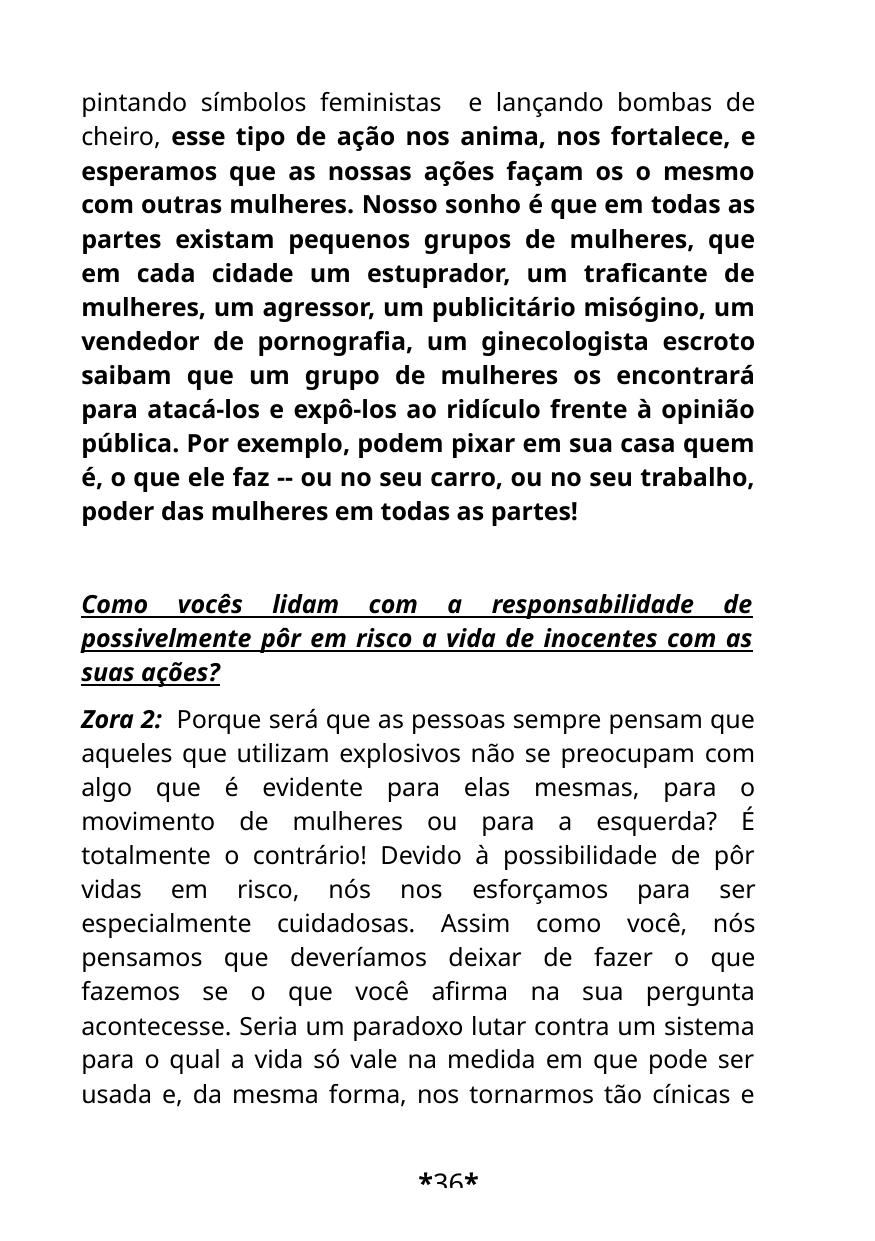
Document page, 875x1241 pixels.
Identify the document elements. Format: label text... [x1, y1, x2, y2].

text pintando símbolos feministas e lançando bombas de cheiro, esse tipo de ação nos anima, nos fortalece, e esperamos que as nossas ações façam os o mesmo com outras mulheres. Nosso sonho é que em todas as partes existam pequenos grupos de mulheres, que em cada cidade um estuprador, um traficante de mulheres, um agressor, um publicitário misógino, um vendedor de pornografia, um ginecologista escroto saibam que um grupo de mulheres os encontrará para atacá-los e expô-los ao ridículo frente à opinião pública. Por exemplo, podem pixar em sua casa quem é, o que ele faz -- ou no seu carro, ou no seu trabalho, poder das mulheres em todas as partes! [81, 85, 756, 528]
text Zora 2: Porque será que as pessoas sempre pensam que aqueles que utilizam explosivos não se preocupam com algo que é evidente para elas mesmas, para o movimento de mulheres ou para a esquerda? É totalmente o contrário! Devido à possibilidade de pôr vidas em risco, nós nos esforçamos para ser especialmente cuidadosas. Assim como você, nós pensamos que deveríamos deixar de fazer o que fazemos se o que você afirma na sua pergunta acontecesse. Seria um paradoxo lutar contra um sistema para o qual a vida só vale na medida em que pode ser usada e, da mesma forma, nos tornarmos tão cínicas e [81, 702, 756, 1110]
text Como vocês lidam com a responsabilidade de possivelmente pôr em risco a vida de inocentes com as suas ações? [81, 587, 756, 689]
